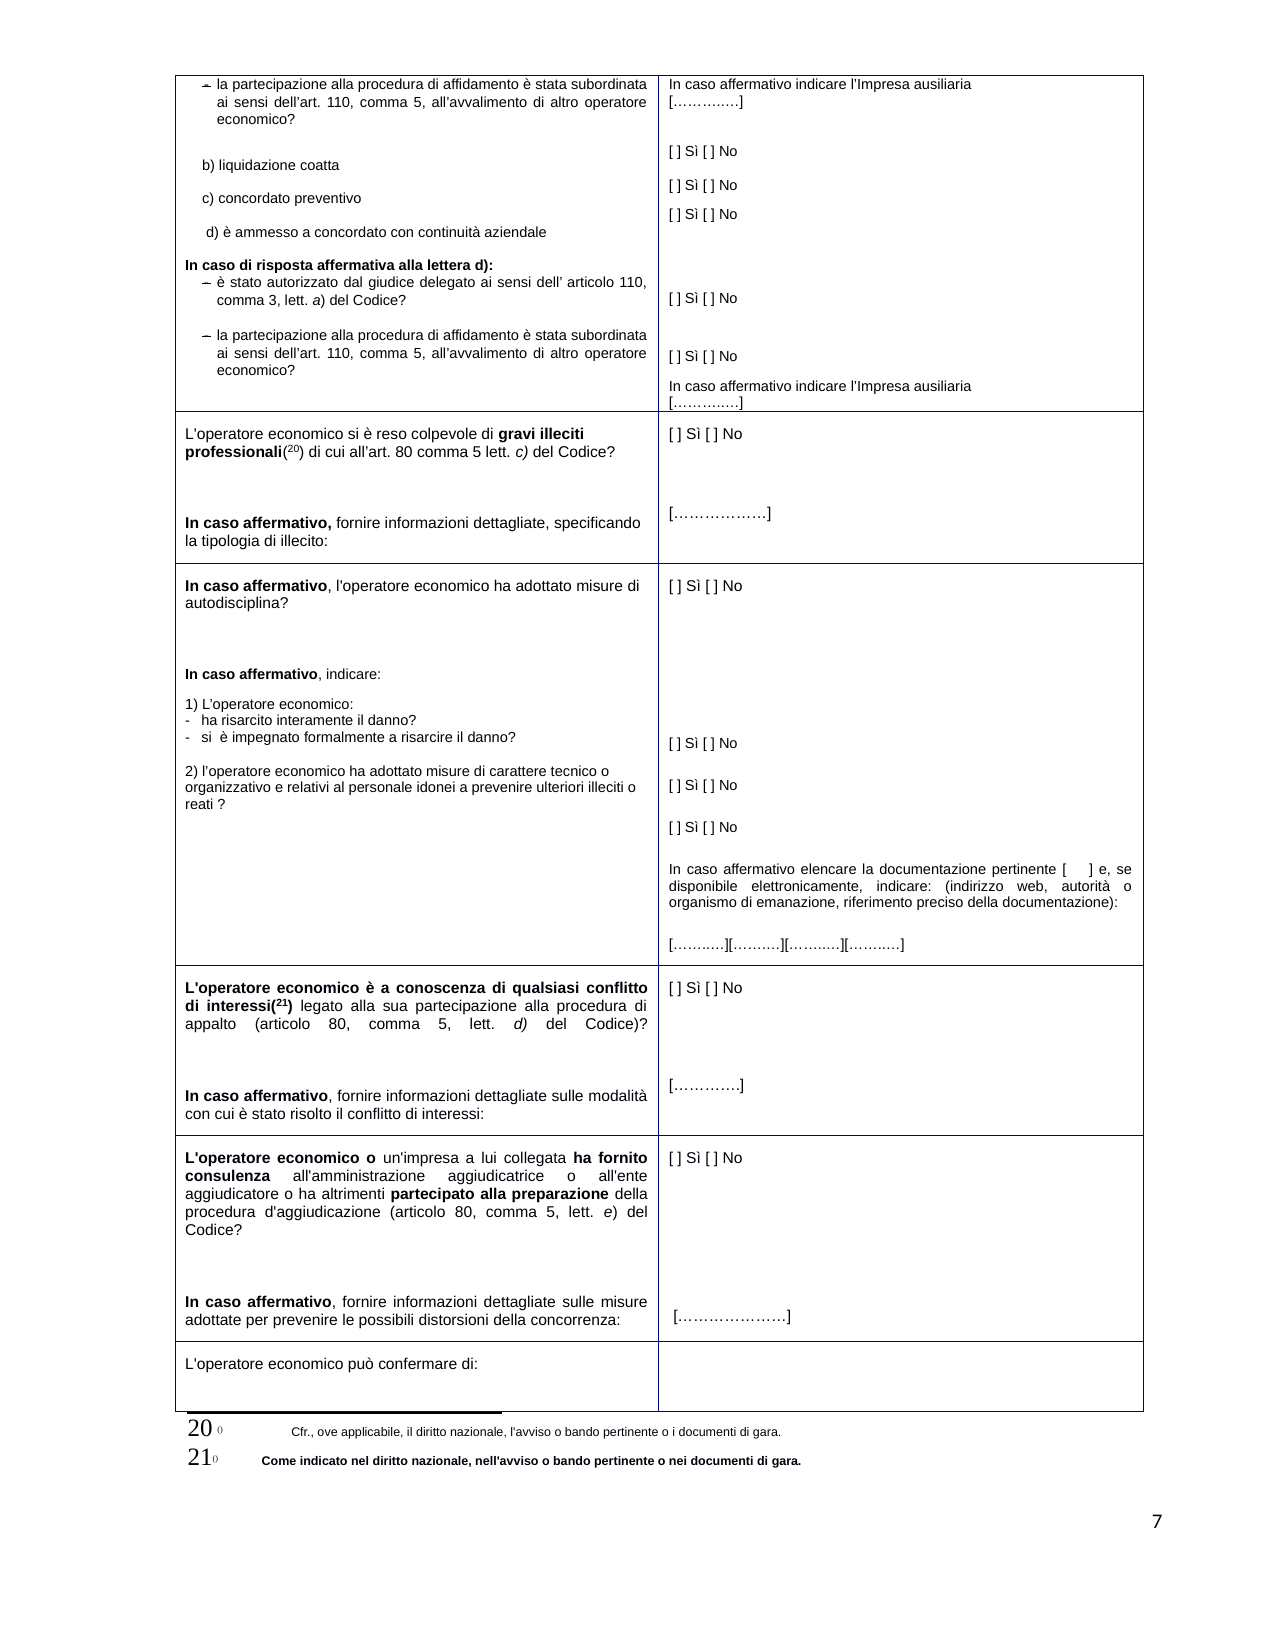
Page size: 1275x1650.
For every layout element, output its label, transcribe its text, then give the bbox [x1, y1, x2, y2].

table_cell In caso affermativo indicare l’Impresa ausiliaria [………..…] [ ] Sì [ ] No [ ] Sì [ ] No [ ] Sì [ ] No [ ] Sì [ ] No [ ] Sì [ ] No In caso affermativo indicare l’Impresa ausiliaria [………..…] [659, 76, 1143, 411]
table_cell L'operatore economico o un'impresa a lui collegata ha fornito consulenza all'amministrazione aggiudicatrice o all'ente aggiudicatore o ha altrimenti partecipato alla preparazione della procedura d'aggiudicazione (articolo 80, comma 5, lett. e) del Codice? In caso affermativo, fornire informazioni dettagliate sulle misure adottate per prevenire le possibili distorsioni della concorrenza: [176, 1136, 658, 1341]
table_cell [ ] Sì [ ] No […………………] [659, 1136, 1143, 1341]
table_cell L'operatore economico può confermare di: non essersi reso gravemente colpevole di false dichiarazioni nel fornire le informazioni richieste per verificare l'assenza di motivi di esclusione o il rispetto dei criteri di selezione, b) non avere occultato tali informazioni? [176, 1342, 658, 1411]
table_cell [659, 1342, 1143, 1411]
table_cell [ ] Sì [ ] No [ ] Sì [ ] No [ ] Sì [ ] No [ ] Sì [ ] No In caso affermativo elencare la documentazione pertinente [ ] e, se disponibile elettronicamente, indicare: (indirizzo web, autorità o organismo di emanazione, riferimento preciso della documentazione): [……..…][…….…][……..…][……..…] [659, 564, 1143, 965]
table_cell [ ] Sì [ ] No [………………] [659, 412, 1143, 563]
table_cell [ ] Sì [ ] No [………….] [659, 966, 1143, 1135]
table_cell L'operatore economico è a conoscenza di qualsiasi conflitto di interessi() legato alla sua partecipazione alla procedura di appalto (articolo 80, comma 5, lett. d) del Codice)? In caso affermativo, fornire informazioni dettagliate sulle modalità con cui è stato risolto il conflitto di interessi: [176, 966, 658, 1135]
table_cell L'operatore economico si è reso colpevole di gravi illeciti professionali() di cui all’art. 80 comma 5 lett. c) del Codice? In caso affermativo, fornire informazioni dettagliate, specificando la tipologia di illecito: [176, 412, 658, 563]
table_cell In caso affermativo, l'operatore economico ha adottato misure di autodisciplina? In caso affermativo, indicare: 1) L’operatore economico: - ha risarcito interamente il danno? - si è impegnato formalmente a risarcire il danno? 2) l’operatore economico ha adottato misure di carattere tecnico o organizzativo e relativi al personale idonei a prevenire ulteriori illeciti o reati ? [176, 564, 658, 965]
table_cell la partecipazione alla procedura di affidamento è stata subordinata ai sensi dell’art. 110, comma 5, all’avvalimento di altro operatore economico? b) liquidazione coatta c) concordato preventivo d) è ammesso a concordato con continuità aziendale In caso di risposta affermativa alla lettera d): è stato autorizzato dal giudice delegato ai sensi dell’ articolo 110, comma 3, lett. a) del Codice? la partecipazione alla procedura di affidamento è stata subordinata ai sensi dell’art. 110, comma 5, all’avvalimento di altro operatore economico? [176, 76, 658, 411]
